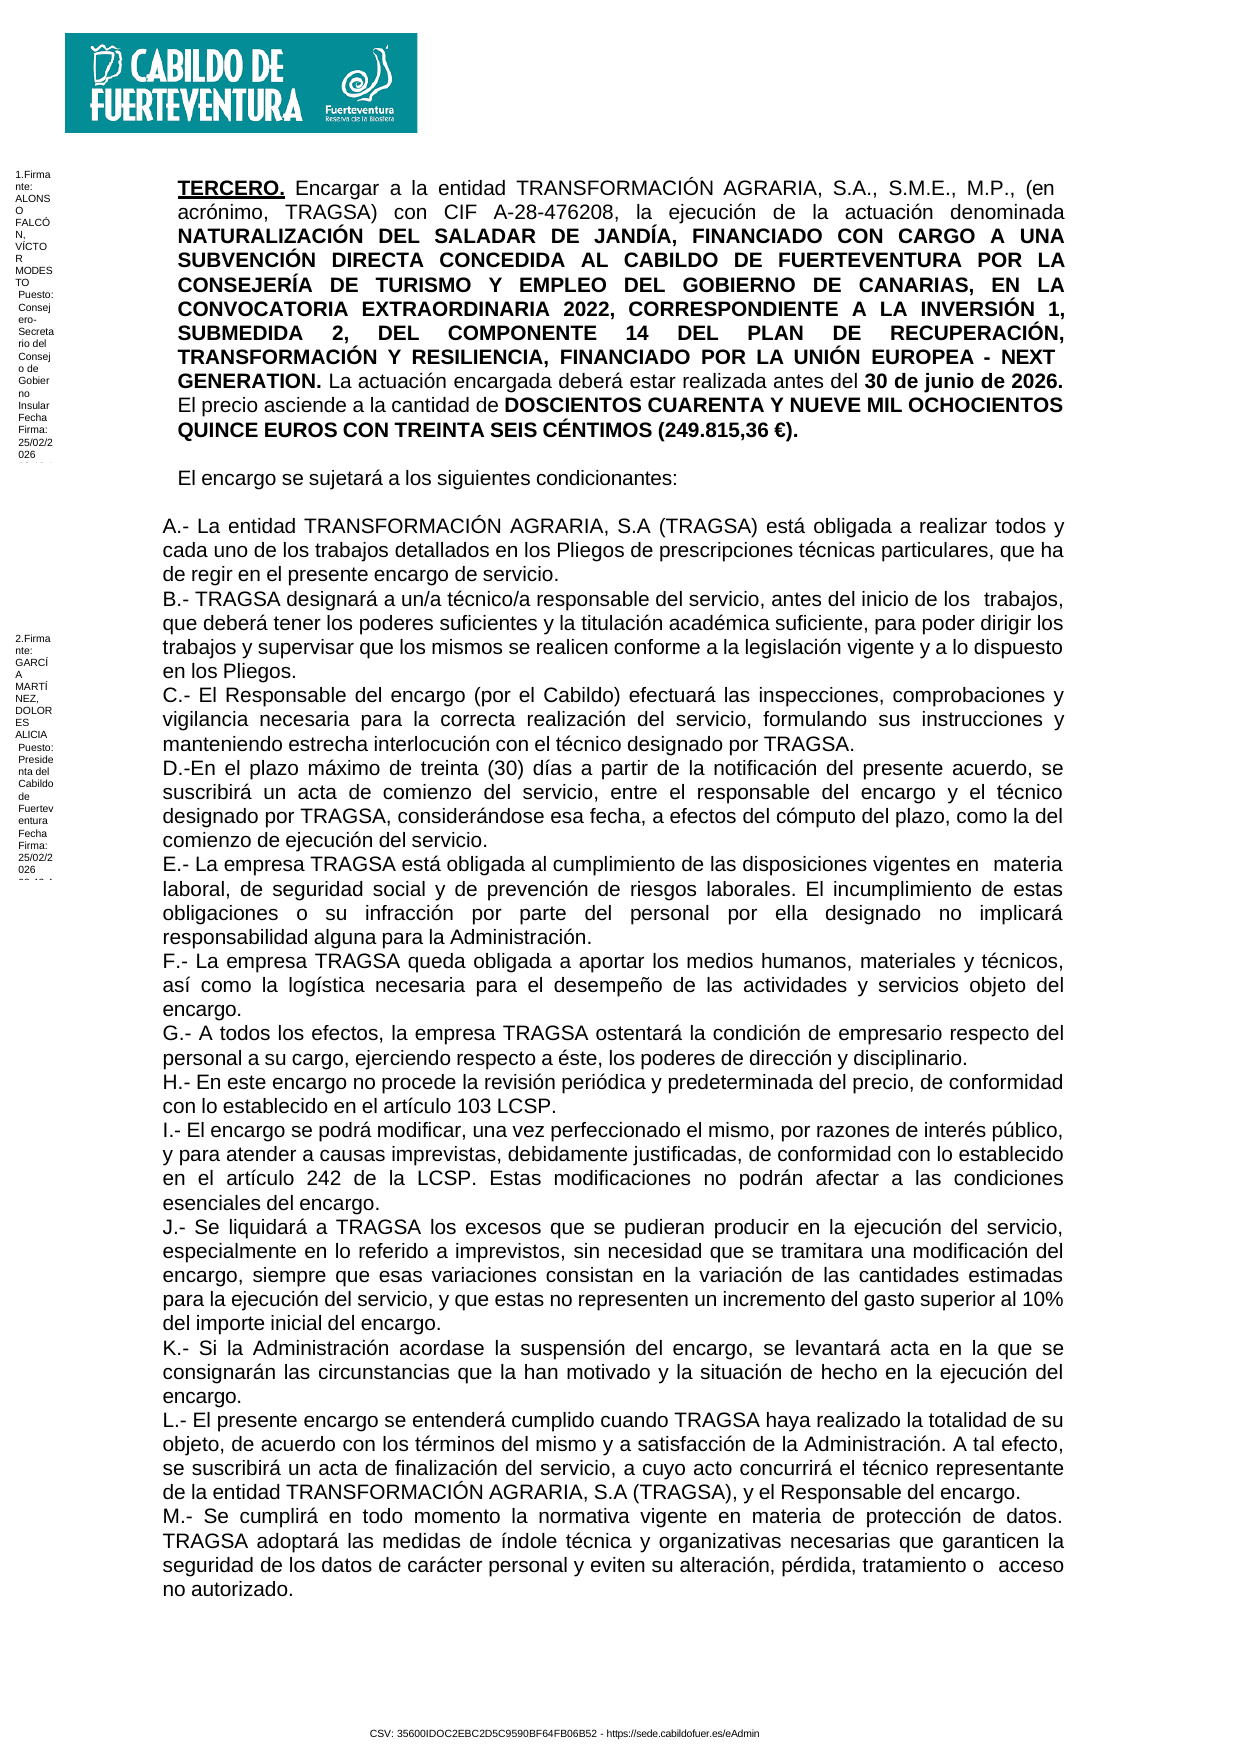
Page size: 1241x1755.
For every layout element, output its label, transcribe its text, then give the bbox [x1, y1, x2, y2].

text GENERATION. La actuación encargada deberá estar realizada antes del 30 de junio de 2026. El precio asciende a la cantidad de DOSCIENTOS CUARENTA Y NUEVE MIL OCHOCIENTOS QUINCE EUROS CON TREINTA SEIS CÉNTIMOS (249.815,36 €). [177, 369, 1064, 442]
text D.-En el plazo máximo de treinta (30) días a partir de la notificación del presente acuerdo, se suscribirá un acta de comienzo del servicio, entre el responsable del encargo y el técnico designado por TRAGSA, considerándose esa fecha, a efectos del cómputo del plazo, como la del comienzo de ejecución del servicio. [162, 756, 1064, 852]
text 1.Firmante: ALONSO FALCÓN, VÍCTOR MODESTO [15, 169, 54, 288]
text [13, 631, 54, 879]
text [13, 167, 54, 463]
text 2.Firmante: GARCÍA MARTÍNEZ, DOLORES ALICIA [15, 633, 54, 741]
text M.- Se cumplirá en todo momento la normativa vigente en materia de protección de datos. TRAGSA adoptará las medidas de índole técnica y organizativas necesarias que garanticen la seguridad de los datos de carácter personal y eviten su alteración, pérdida, tratamiento o acceso no autorizado. [162, 1504, 1064, 1601]
text Puesto: Presidenta del Cabildo de Fuerteventura Fecha Firma: 25/02/2026 08:48:46 [18, 741, 54, 879]
text L.- El presente encargo se entenderá cumplido cuando TRAGSA haya realizado la totalidad de su objeto, de acuerdo con los términos del mismo y a satisfacción de la Administración. A tal efecto, se suscribirá un acta de finalización del servicio, a cuyo acto concurrirá el técnico representante de la entidad TRANSFORMACIÓN AGRARIA, S.A (TRAGSA), y el Responsable del encargo. [162, 1408, 1064, 1504]
text E.- La empresa TRAGSA está obligada al cumplimiento de las disposiciones vigentes en materia laboral, de seguridad social y de prevención de riesgos laborales. El incumplimiento de estas obligaciones o su infracción por parte del personal por ella designado no implicará responsabilidad alguna para la Administración. [162, 852, 1064, 949]
text A.- La entidad TRANSFORMACIÓN AGRARIA, S.A (TRAGSA) está obligada a realizar todos y cada uno de los trabajos detallados en los Pliegos de prescripciones técnicas particulares, que ha de regir en el presente encargo de servicio. [162, 514, 1064, 586]
text C.- El Responsable del encargo (por el Cabildo) efectuará las inspecciones, comprobaciones y vigilancia necesaria para la correcta realización del servicio, formulando sus instrucciones y manteniendo estrecha interlocución con el técnico designado por TRAGSA. [162, 683, 1064, 756]
text J.- Se liquidará a TRAGSA los excesos que se pudieran producir en la ejecución del servicio, especialmente en lo referido a imprevistos, sin necesidad que se tramitara una modificación del encargo, siempre que esas variaciones consistan en la variación de las cantidades estimadas para la ejecución del servicio, y que estas no representen un incremento del gasto superior al 10% del importe inicial del encargo. [162, 1214, 1064, 1335]
text Puesto: Consejero-Secretario del Consejo de Gobierno Insular Fecha Firma: 25/02/2026 08:46:47 [18, 289, 54, 463]
text I.- El encargo se podrá modificar, una vez perfeccionado el mismo, por razones de interés público, y para atender a causas imprevistas, debidamente justificadas, de conformidad con lo establecido en el artículo 242 de la LCSP. Estas modificaciones no podrán afectar a las condiciones esenciales del encargo. [162, 1118, 1064, 1214]
text G.- A todos los efectos, la empresa TRAGSA ostentará la condición de empresario respecto del personal a su cargo, ejerciendo respecto a éste, los poderes de dirección y disciplinario. [162, 1021, 1064, 1069]
text El encargo se sujetará a los siguientes condicionantes: [177, 466, 1078, 490]
text H.- En este encargo no procede la revisión periódica y predeterminada del precio, de conformidad con lo establecido en el artículo 103 LCSP. [162, 1069, 1064, 1118]
text B.- TRAGSA designará a un/a técnico/a responsable del servicio, antes del inicio de los trabajos, que deberá tener los poderes suficientes y la titulación académica suficiente, para poder dirigir los trabajos y supervisar que los mismos se realicen conforme a la legislación vigente y a lo dispuesto en los Pliegos. [162, 586, 1064, 683]
text K.- Si la Administración acordase la suspensión del encargo, se levantará acta en la que se consignarán las circunstancias que la han motivado y la situación de hecho en la ejecución del encargo. [162, 1335, 1064, 1408]
text acrónimo, TRAGSA) con CIF A-28-476208, la ejecución de la actuación denominada NATURALIZACIÓN DEL SALADAR DE JANDÍA, FINANCIADO CON CARGO A UNA SUBVENCIÓN DIRECTA CONCEDIDA AL CABILDO DE FUERTEVENTURA POR LA CONSEJERÍA DE TURISMO Y EMPLEO DEL GOBIERNO DE CANARIAS, EN LA CONVOCATORIA EXTRAORDINARIA 2022, CORRESPONDIENTE A LA INVERSIÓN 1, SUBMEDIDA 2, DEL COMPONENTE 14 DEL PLAN DE RECUPERACIÓN, TRANSFORMACIÓN Y RESILIENCIA, FINANCIADO POR LA UNIÓN EUROPEA - NEXT [177, 200, 1065, 369]
text F.- La empresa TRAGSA queda obligada a aportar los medios humanos, materiales y técnicos, así como la logística necesaria para el desempeño de las actividades y servicios objeto del encargo. [162, 949, 1064, 1021]
text TERCERO. Encargar a la entidad TRANSFORMACIÓN AGRARIA, S.A., S.M.E., M.P., (en [177, 176, 1078, 200]
